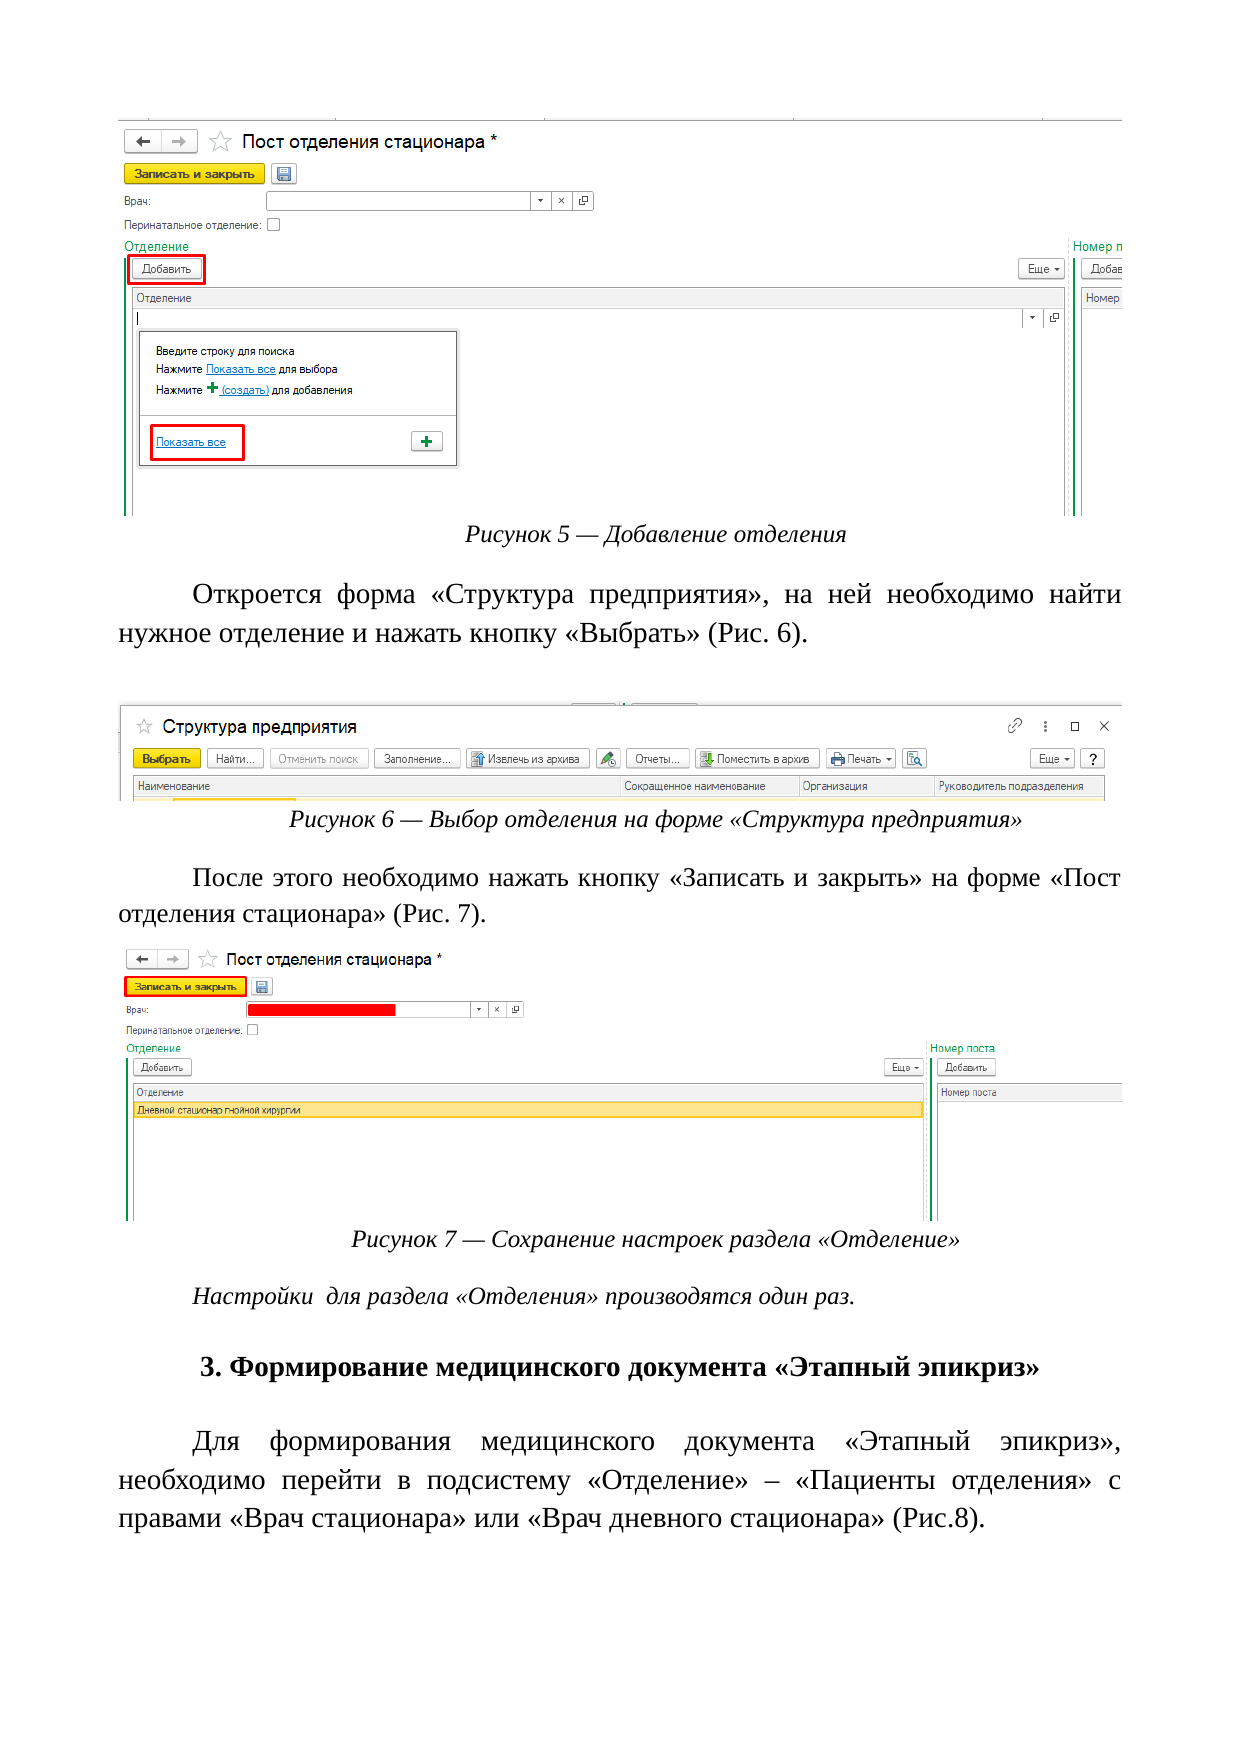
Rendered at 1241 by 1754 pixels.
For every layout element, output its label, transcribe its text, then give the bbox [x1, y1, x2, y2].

text После этого необходимо нажать кнопку «Записать и закрыть» на форме «Пост отделения стационара» (Рис. 7). [118, 861, 1122, 928]
text Рисунок 6 — Выбор отделения на форме «Структура предприятия» [118, 801, 1122, 833]
picture [118, 700, 1123, 801]
text Рисунок 5 — Добавление отделения [118, 516, 1122, 548]
picture [118, 944, 1123, 1221]
text Откроется форма «Структура предприятия», на ней необходимо найти нужное отделение и нажать кнопку «Выбрать» (Рис. 6). [118, 576, 1122, 648]
picture [118, 118, 1123, 516]
text Настройки для раздела «Отделения» производятся один раз. [118, 1281, 1122, 1310]
text Рисунок 7 — Сохранение настроек раздела «Отделение» [118, 1221, 1122, 1253]
text Для формирования медицинского документа «Этапный эпикриз», необходимо перейти в подсистему «Отделение» – «Пациенты отделения» с правами «Врач стационара» или «Врач дневного стационара» (Рис.8). [118, 1423, 1122, 1534]
subtitle 3. Формирование медицинского документа «Этапный эпикриз» [118, 1349, 1122, 1383]
